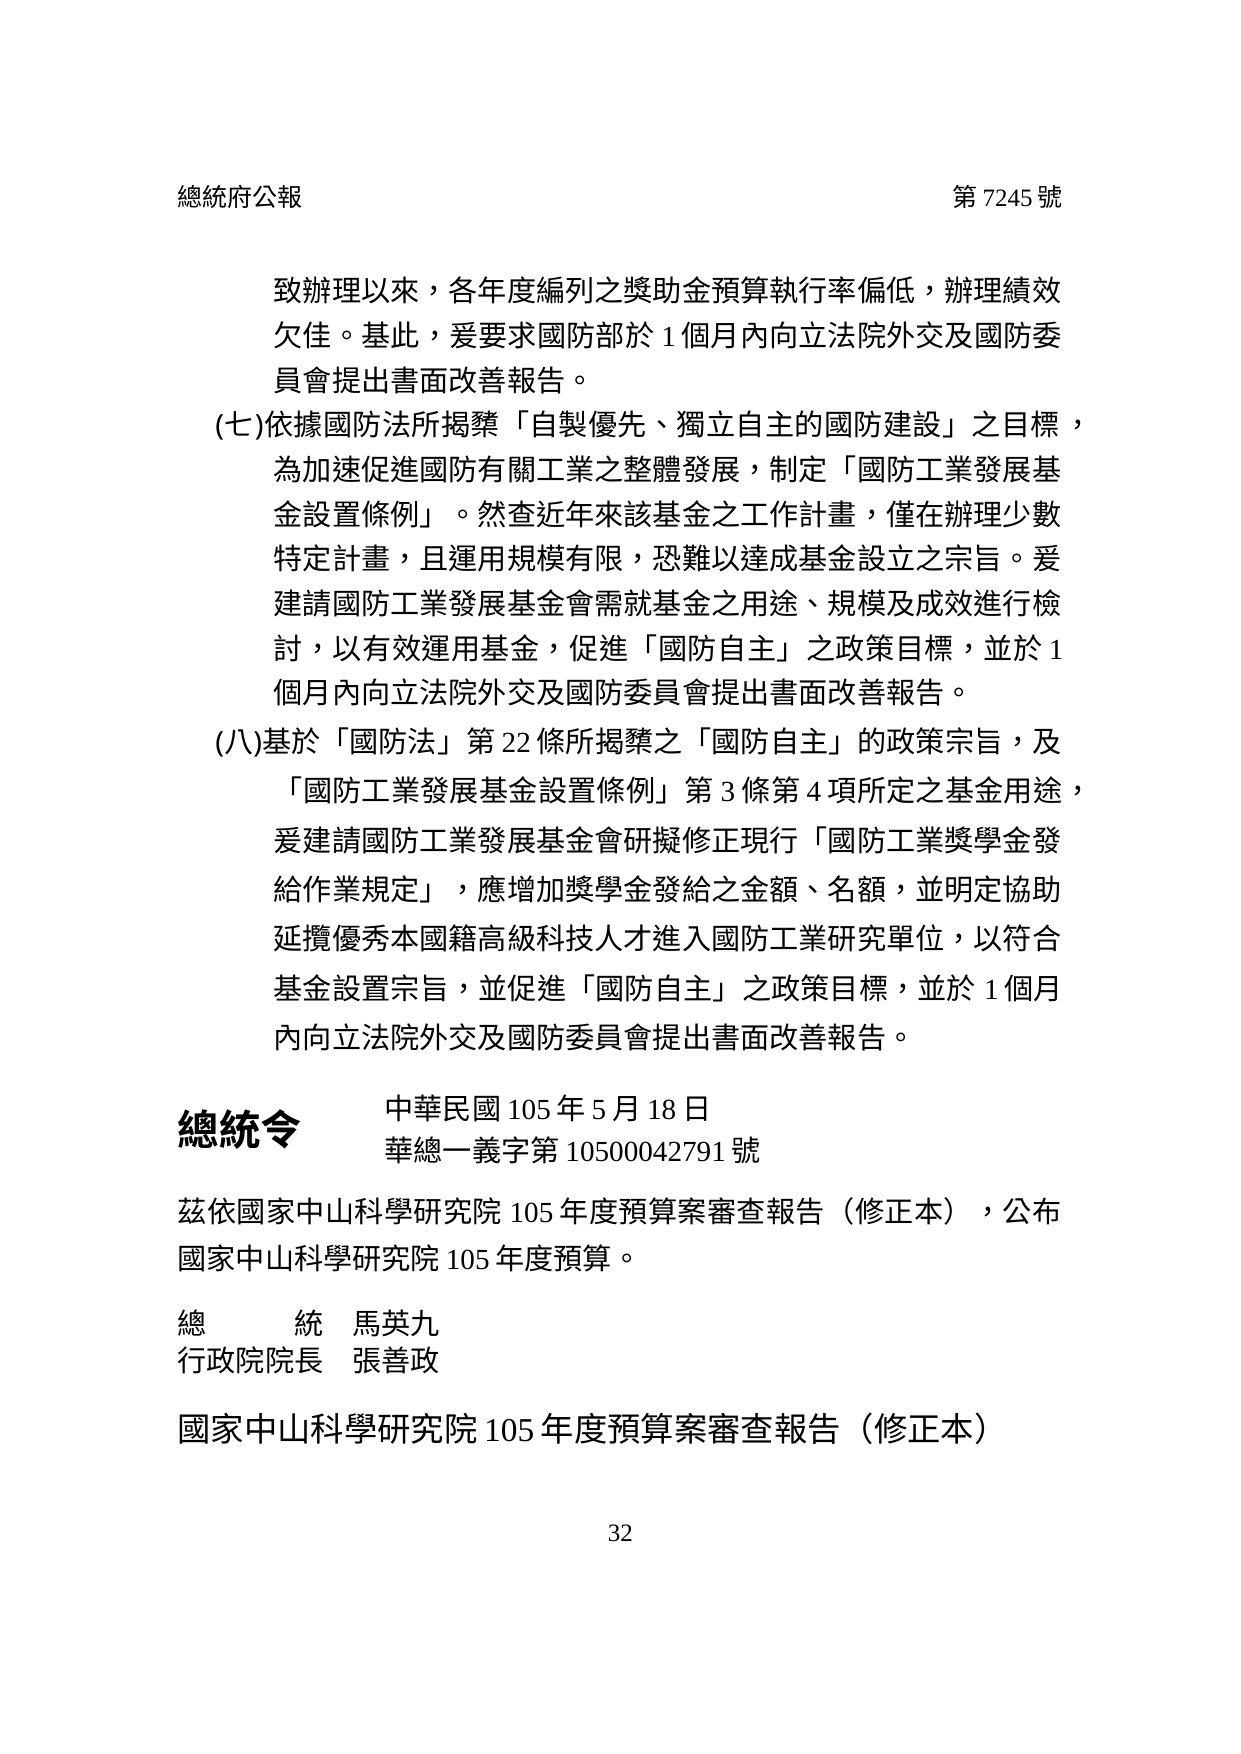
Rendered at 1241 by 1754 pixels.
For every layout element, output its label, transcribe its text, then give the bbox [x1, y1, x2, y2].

text 行政院院長 張善政 [177, 1342, 1063, 1379]
text 茲依國家中山科學研究院105年度預算案審查報告（修正本），公布國家中山科學研究院105年度預算。 [177, 1184, 1063, 1279]
text (八)基於「國防法」第22條所揭櫫之「國防自主」的政策宗旨，及「國防工業發展基金設置條例」第3條第4項所定之基金用途，爰建請國防工業發展基金會研擬修正現行「國防工業獎學金發給作業規定」，應增加獎學金發給之金額、名額，並明定協助延攬優秀本國籍高級科技人才進入國防工業研究單位，以符合基金設置宗旨，並促進「國防自主」之政策目標，並於1個月內向立法院外交及國防委員會提出書面改善報告。 [215, 713, 1063, 1058]
table_header 中華民國105年5月18日 華總一義字第10500042791號 [381, 1083, 877, 1172]
text (七)依據國防法所揭櫫「自製優先、獨立自主的國防建設」之目標，為加速促進國防有關工業之整體發展，制定「國防工業發展基金設置條例」。然查近年來該基金之工作計畫，僅在辦理少數特定計畫，且運用規模有限，恐難以達成基金設立之宗旨。爰建請國防工業發展基金會需就基金之用途、規模及成效進行檢討，以有效運用基金，促進「國防自主」之政策目標，並於1個月內向立法院外交及國防委員會提出書面改善報告。 [215, 400, 1063, 713]
table_header 總統令 [174, 1083, 381, 1172]
text 總 統 馬英九 [177, 1304, 1063, 1342]
text 國家中山科學研究院105年度預算案審查報告（修正本） [177, 1404, 1063, 1450]
text (六)國防工業發展基金會105年度於「研究發展及訓練費用」項下之「會費、捐助、補助、分攤、救（濟）助與交流活動─捐助、補助及獎助」科目，編列補助各大學本國籍博士班研究生，從事高頻微波、無人飛行載具等12項國防相關領域科技之研究獎助金預算120萬元，較104年度之72萬元增加48萬元（增幅66.67%）。然，查該基金會近年辦理獎助國內博士生從事國防科技相關研究，因申請及審核通過之獎助人數不如預期，致辦理以來，各年度編列之獎助金預算執行率偏低，辦理績效欠佳。基此，爰要求國防部於1個月內向立法院外交及國防委員會提出書面改善報告。 [215, 266, 1063, 400]
